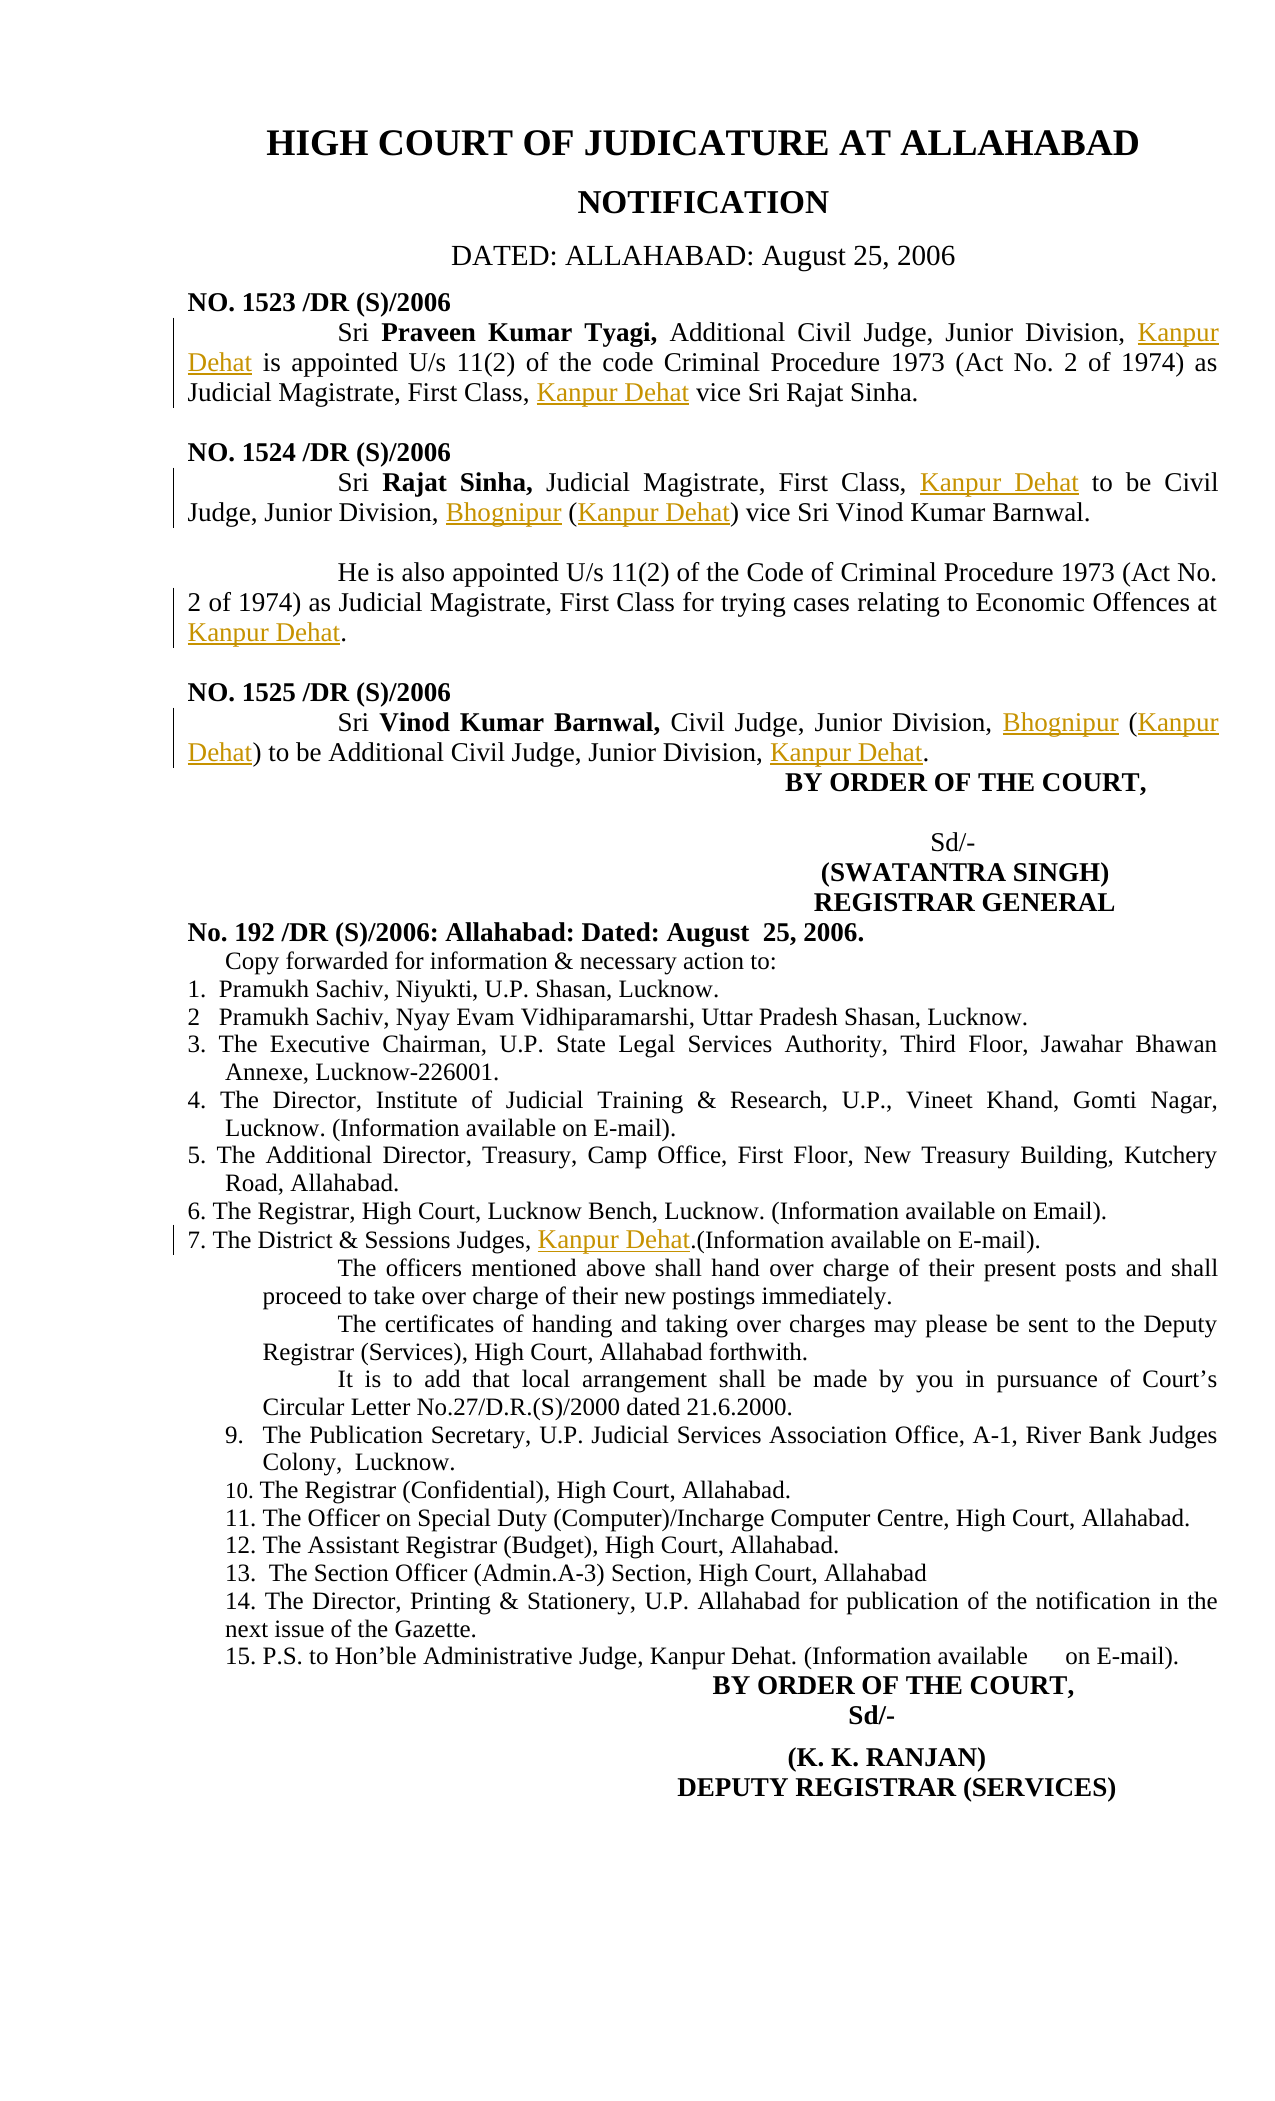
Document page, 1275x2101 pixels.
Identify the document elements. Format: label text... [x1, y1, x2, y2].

text Sd/- [712, 827, 1219, 857]
text DEPUTY REGISTRAR (SERVICES) [187, 1773, 1219, 1803]
text 13. The Section Officer (Admin.A-3) Section, High Court, Allahabad [225, 1559, 1219, 1587]
text Copy forwarded for information & necessary action to: [187, 947, 1219, 975]
text NO. 1523 /DR (S)/2006 [187, 287, 1219, 317]
text REGISTRAR GENERAL [637, 887, 1219, 917]
text Sri Praveen Kumar Tyagi, Additional Civil Judge, Junior Division, Kanpur Dehat is appointed U/s 11(2) of the code Criminal Procedure 1973 (Act No. 2 of 1974) as Judicial Magistrate, First Class, Kanpur Dehat vice Sri Rajat Sinha. [187, 317, 1219, 407]
text 11. The Officer on Special Duty (Computer)/Incharge Computer Centre, High Court, Allahabad. [225, 1504, 1219, 1532]
text 12. The Assistant Registrar (Budget), High Court, Allahabad. [225, 1532, 1219, 1559]
text (SWATANTRA SINGH) [187, 857, 1221, 887]
text BY ORDER OF THE COURT, [637, 767, 1219, 797]
subtitle NOTIFICATION [187, 184, 1219, 221]
text The certificates of handing and taking over charges may please be sent to the Deputy Registrar (Services), High Court, Allahabad forthwith. [262, 1310, 1219, 1365]
title HIGH COURT OF JUDICATURE AT ALLAHABAD [187, 121, 1219, 163]
text 3. The Executive Chairman, U.P. State Legal Services Authority, Third Floor, Jawahar Bhawan Annexe, Lucknow-226001. [187, 1031, 1219, 1086]
text The officers mentioned above shall hand over charge of their present posts and shall proceed to take over charge of their new postings immediately. [262, 1254, 1219, 1310]
text 7. The District & Sessions Judges, Kanpur Dehat.(Information available on E-mail). [187, 1224, 1219, 1254]
text No. 192 /DR (S)/2006: Allahabad: Dated: August 25, 2006. [187, 917, 1219, 947]
text 6. The Registrar, High Court, Lucknow Bench, Lucknow. (Information available on Email). [187, 1197, 1219, 1224]
text 15. P.S. to Hon’ble Administrative Judge, Kanpur Dehat. (Information available on E-mail). [225, 1642, 1219, 1670]
text (K. K. RANJAN) [712, 1743, 1219, 1773]
subtitle DATED: ALLAHABAD: August 25, 2006 [187, 239, 1219, 271]
text BY ORDER OF THE COURT, [637, 1670, 1219, 1700]
text 5. The Additional Director, Treasury, Camp Office, First Floor, New Treasury Building, Kutchery Road, Allahabad. [187, 1141, 1219, 1197]
text 1. Pramukh Sachiv, Niyukti, U.P. Shasan, Lucknow. [187, 975, 1219, 1003]
text It is to add that local arrangement shall be made by you in pursuance of Court’s Circular Letter No.27/D.R.(S)/2000 dated 21.6.2000. [262, 1365, 1219, 1421]
text Sri Rajat Sinha, Judicial Magistrate, First Class, Kanpur Dehat to be Civil Judge, Junior Division, Bhognipur (Kanpur Dehat) vice Sri Vinod Kumar Barnwal. [187, 467, 1219, 527]
text NO. 1525 /DR (S)/2006 [187, 677, 1219, 707]
text 4. The Director, Institute of Judicial Training & Research, U.P., Vineet Khand, Gomti Nagar, Lucknow. (Information available on E-mail). [187, 1086, 1219, 1141]
text 2 Pramukh Sachiv, Nyay Evam Vidhiparamarshi, Uttar Pradesh Shasan, Lucknow. [187, 1003, 1219, 1031]
list The Publication Secretary, U.P. Judicial Services Association Office, A-1, River Bank Judges Colony, Lucknow. [225, 1421, 1219, 1476]
text NO. 1524 /DR (S)/2006 [187, 437, 1219, 467]
text Sd/- [712, 1700, 1219, 1730]
text 10. The Registrar (Confidential), High Court, Allahabad. [225, 1476, 1219, 1504]
text Sri Vinod Kumar Barnwal, Civil Judge, Junior Division, Bhognipur (Kanpur Dehat) to be Additional Civil Judge, Junior Division, Kanpur Dehat. [187, 707, 1219, 767]
text 14. The Director, Printing & Stationery, U.P. Allahabad for publication of the notification in the next issue of the Gazette. [225, 1587, 1219, 1642]
text He is also appointed U/s 11(2) of the Code of Criminal Procedure 1973 (Act No. 2 of 1974) as Judicial Magistrate, First Class for trying cases relating to Economic Offences at Kanpur Dehat. [187, 557, 1219, 647]
